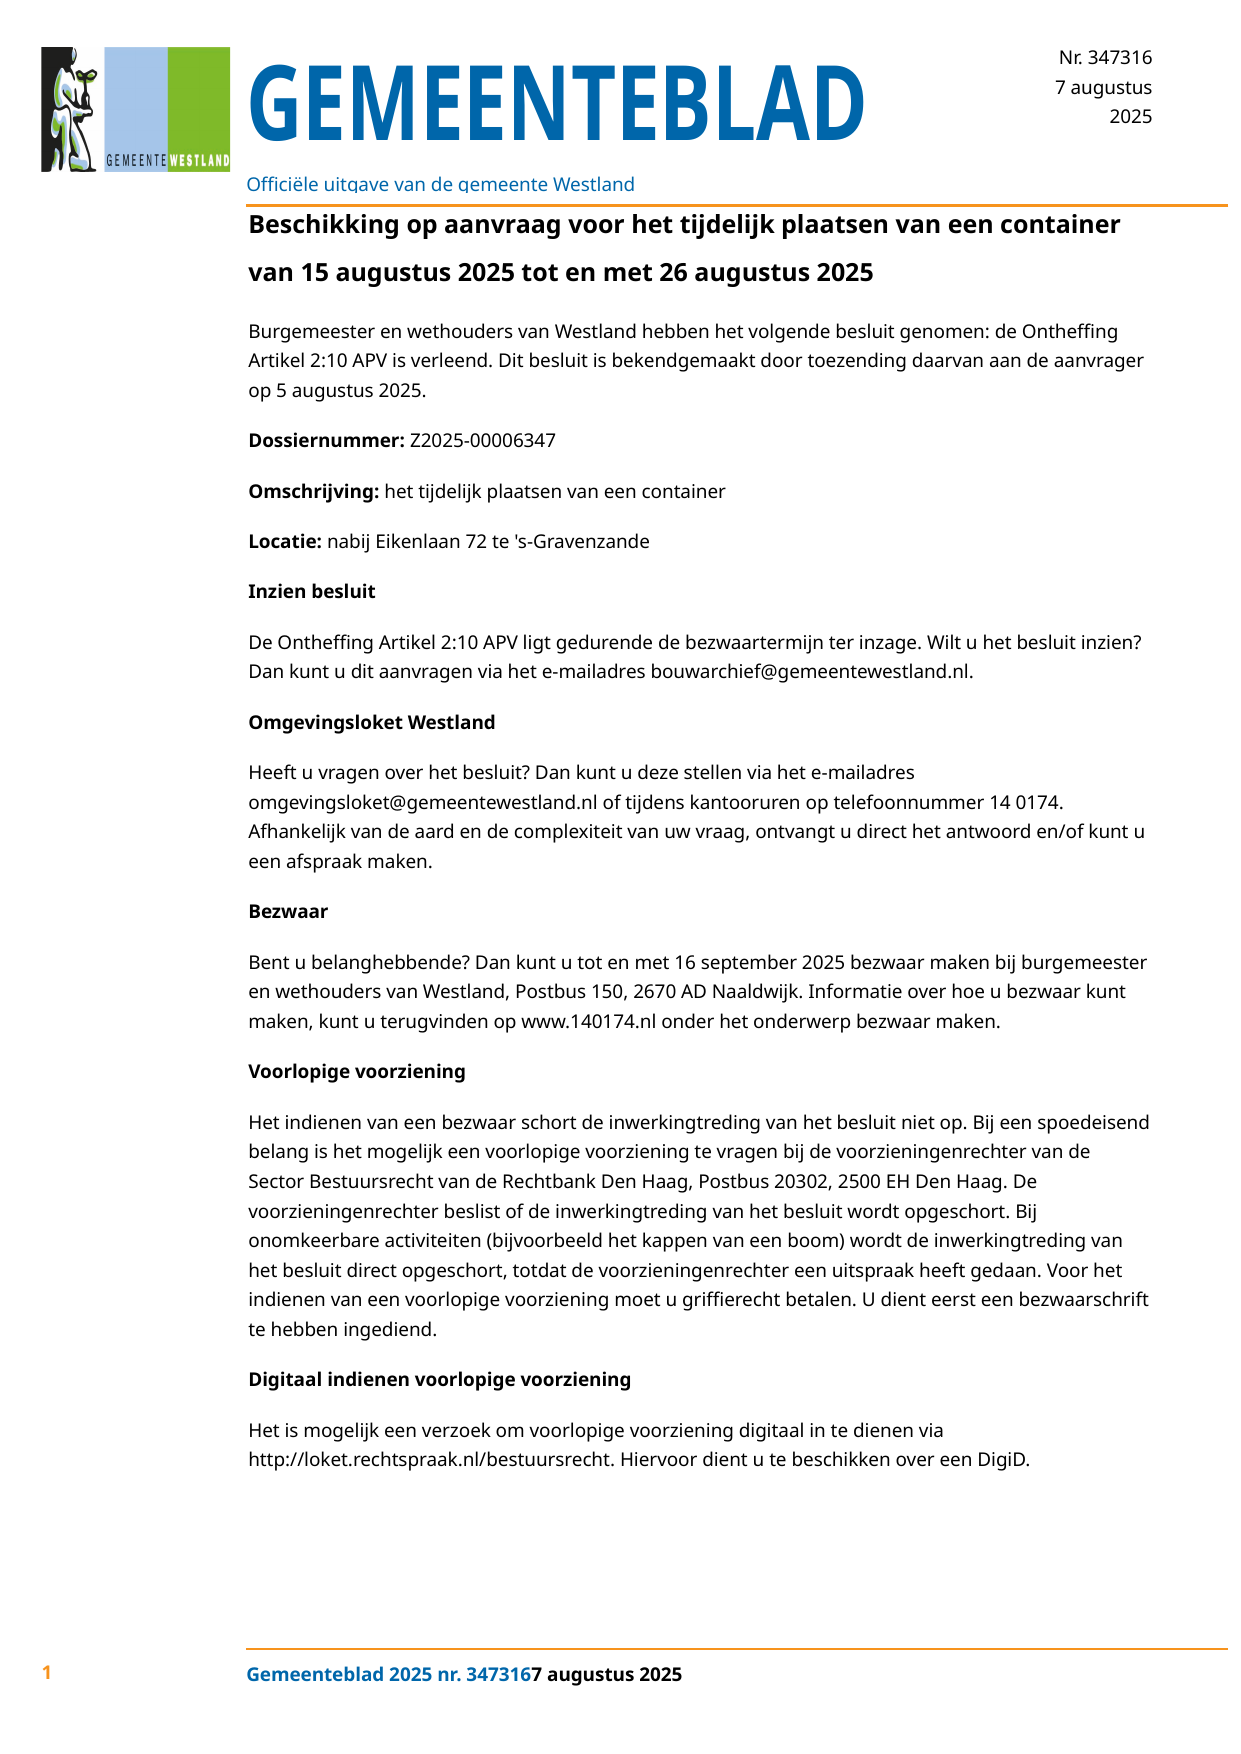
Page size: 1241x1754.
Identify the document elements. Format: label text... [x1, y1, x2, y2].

text Burgemeester en wethouders van Westland hebben het volgende besluit genomen: de Ontheffing Artikel 2:10 APV is verleend. Dit besluit is bekendgemaakt door toezending daarvan aan de aanvrager op 5 augustus 2025. [248, 318, 1152, 403]
text Omschrijving: het tijdelijk plaatsen van een container [248, 478, 1152, 504]
text Het is mogelijk een verzoek om voorlopige voorziening digitaal in te dienen via http://loket.rechtspraak.nl/bestuursrecht. Hiervoor dient u te beschikken over een DigiD. [248, 1417, 1152, 1472]
text Omgevingsloket Westland [248, 709, 1152, 735]
text Het indienen van een bezwaar schort de inwerkingtreding van het besluit niet op. Bij een spoedeisend belang is het mogelijk een voorlopige voorziening te vragen bij de voorzieningenrechter van de Sector Bestuursrecht van de Rechtbank Den Haag, Postbus 20302, 2500 EH Den Haag. De voorzieningenrechter beslist of de inwerkingtreding van het besluit wordt opgeschort. Bij onomkeerbare activiteiten (bijvoorbeeld het kappen van een boom) wordt de inwerkingtreding van het besluit direct opgeschort, totdat de voorzieningenrechter een uitspraak heeft gedaan. Voor het indienen van een voorlopige voorziening moet u griffierecht betalen. U dient eerst een bezwaarschrift te hebben ingediend. [248, 1109, 1152, 1342]
text Beschikking op aanvraag voor het tijdelijk plaatsen van een container van 15 augustus 2025 tot en met 26 augustus 2025 [248, 207, 1152, 288]
text Heeft u vragen over het besluit? Dan kunt u deze stellen via het e-mailadres omgevingsloket@gemeentewestland.nl of tijdens kantooruren op telefoonnummer 14 0174. Afhankelijk van de aard en de complexiteit van uw vraag, ontvangt u direct het antwoord en/of kunt u een afspraak maken. [248, 759, 1152, 874]
text Digitaal indienen voorlopige voorziening [248, 1367, 1152, 1392]
text De Ontheffing Artikel 2:10 APV ligt gedurende de bezwaartermijn ter inzage. Wilt u het besluit inzien? Dan kunt u dit aanvragen via het e-mailadres bouwarchief@gemeentewestland.nl. [248, 629, 1152, 684]
text Dossiernummer: Z2025-00006347 [248, 427, 1152, 453]
text Locatie: nabij Eikenlaan 72 te 's-Gravenzande [248, 528, 1152, 554]
text Inzien besluit [248, 579, 1152, 604]
picture [41, 47, 231, 172]
text Voorlopige voorziening [248, 1059, 1152, 1084]
text Bent u belanghebbende? Dan kunt u tot en met 16 september 2025 bezwaar maken bij burgemeester en wethouders van Westland, Postbus 150, 2670 AD Naaldwijk. Informatie over hoe u bezwaar kunt maken, kunt u terugvinden op www.140174.nl onder het onderwerp bezwaar maken. [248, 949, 1152, 1034]
text Bezwaar [248, 899, 1152, 924]
